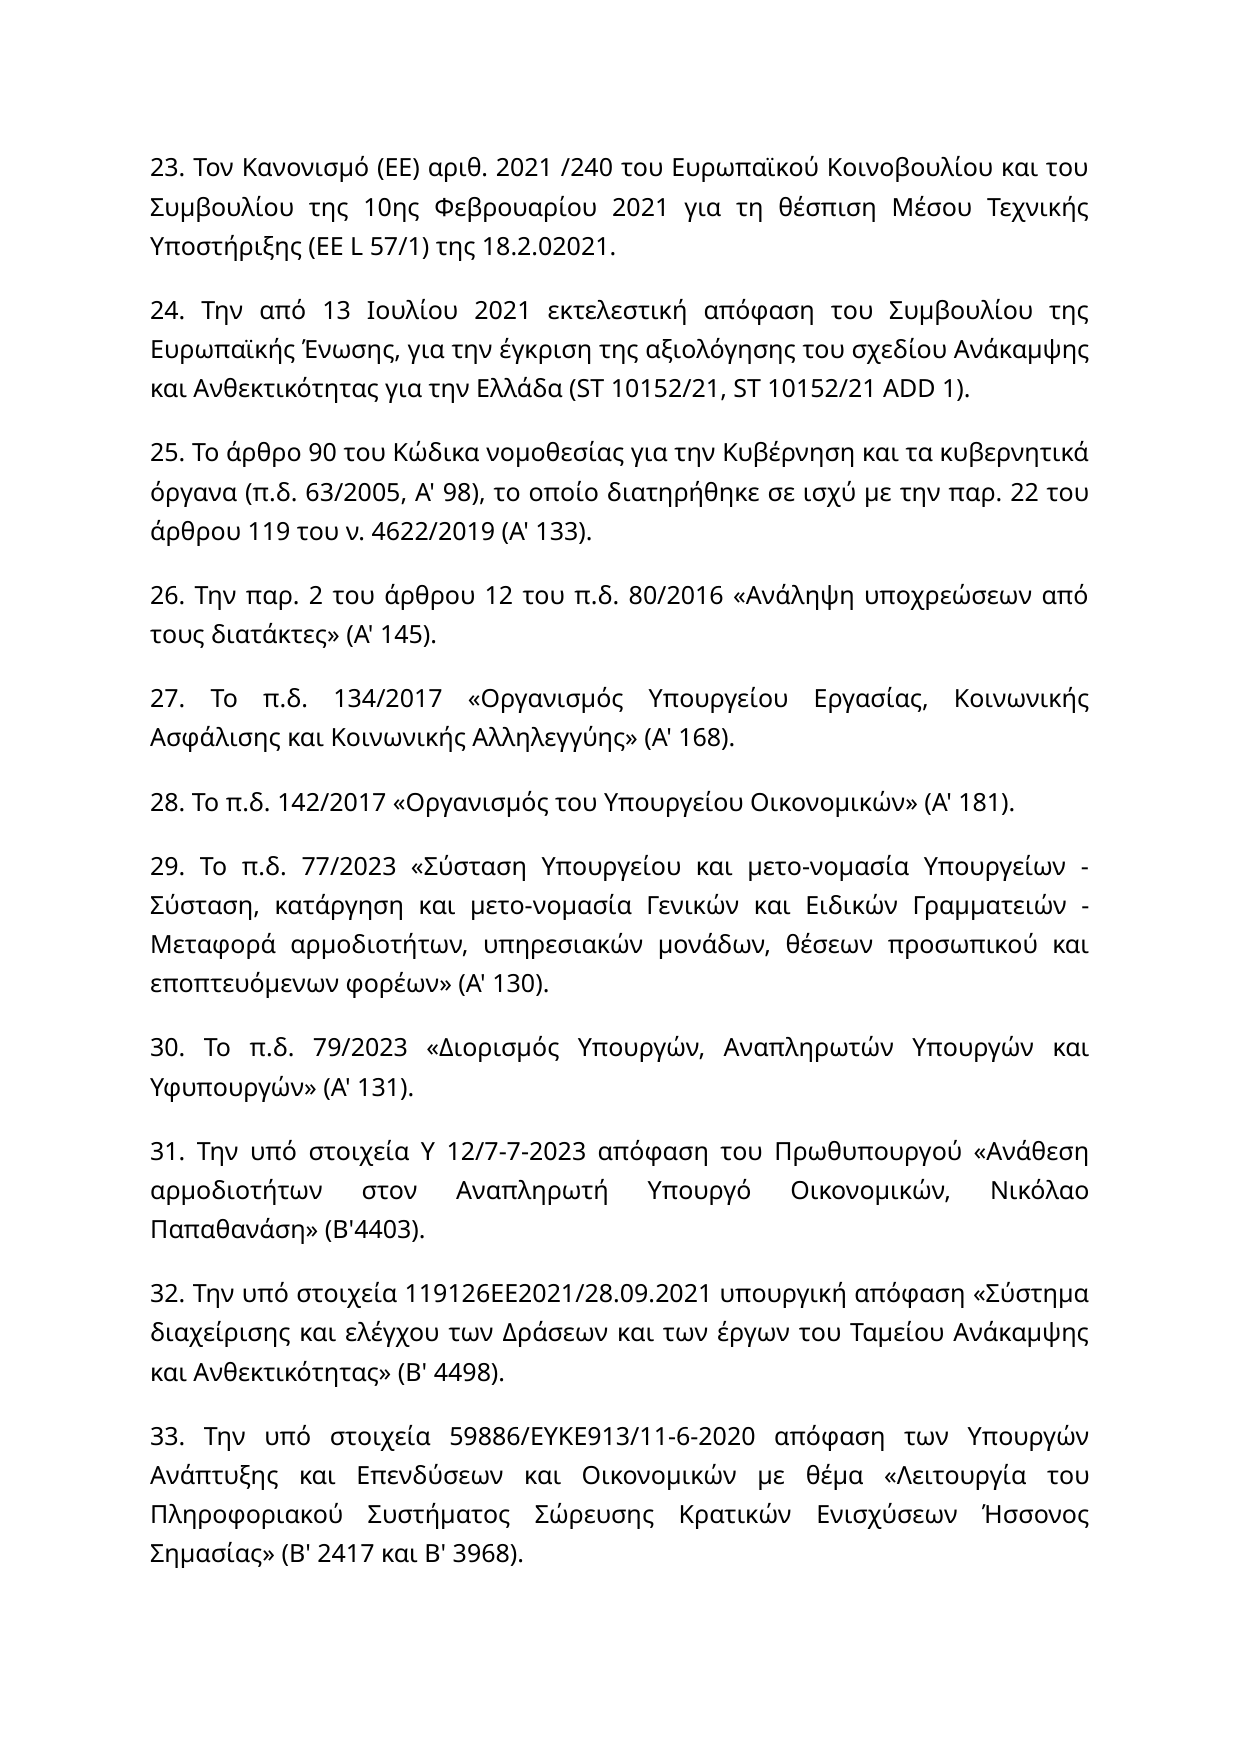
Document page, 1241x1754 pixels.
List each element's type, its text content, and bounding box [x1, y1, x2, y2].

text 33. Την υπό στοιχεία 59886/ΕΥΚΕ913/11-6-2020 απόφαση των Υπουργών Ανάπτυξης και Επενδύσεων και Οικονομικών με θέμα «Λειτουργία του Πληροφοριακού Συστήματος Σώρευσης Κρατικών Ενισχύσεων Ήσσονος Σημασίας» (Β' 2417 και Β' 3968). [150, 1418, 1090, 1570]
text 24. Την από 13 Ιουλίου 2021 εκτελεστική απόφαση του Συμβουλίου της Ευρωπαϊκής Ένωσης, για την έγκριση της αξιολόγησης του σχεδίου Ανάκαμψης και Ανθεκτικότητας για την Ελλάδα (ST 10152/21, ST 10152/21 ADD 1). [150, 292, 1090, 405]
text 26. Την παρ. 2 του άρθρου 12 του π.δ. 80/2016 «Ανάληψη υποχρεώσεων από τους διατάκτες» (Α' 145). [150, 577, 1090, 651]
text 25. Το άρθρο 90 του Κώδικα νομοθεσίας για την Κυβέρνηση και τα κυβερνητικά όργανα (π.δ. 63/2005, Α' 98), το οποίο διατηρήθηκε σε ισχύ με την παρ. 22 του άρθρου 119 του ν. 4622/2019 (Α' 133). [150, 435, 1090, 547]
text 27. Το π.δ. 134/2017 «Οργανισμός Υπουργείου Εργασίας, Κοινωνικής Ασφάλισης και Κοινωνικής Αλληλεγγύης» (Α' 168). [150, 681, 1090, 754]
text 32. Την υπό στοιχεία 119126EE2021/28.09.2021 υπουργική απόφαση «Σύστημα διαχείρισης και ελέγχου των Δράσεων και των έργων του Ταμείου Ανάκαμψης και Ανθεκτικότητας» (Β' 4498). [150, 1276, 1090, 1388]
text 28. Το π.δ. 142/2017 «Οργανισμός του Υπουργείου Οικονομικών» (Α' 181). [150, 784, 1090, 818]
text 29. Το π.δ. 77/2023 «Σύσταση Υπουργείου και μετο-νομασία Υπουργείων - Σύσταση, κατάργηση και μετο-νομασία Γενικών και Ειδικών Γραμματειών - Μεταφορά αρμοδιοτήτων, υπηρεσιακών μονάδων, θέσεων προσωπικού και εποπτευόμενων φορέων» (Α' 130). [150, 848, 1090, 1000]
text 31. Την υπό στοιχεία Υ 12/7-7-2023 απόφαση του Πρωθυπουργού «Ανάθεση αρμοδιοτήτων στον Αναπληρωτή Υπουργό Οικονομικών, Νικόλαο Παπαθανάση» (Β'4403). [150, 1133, 1090, 1246]
text 30. Το π.δ. 79/2023 «Διορισμός Υπουργών, Αναπληρωτών Υπουργών και Υφυπουργών» (Α' 131). [150, 1030, 1090, 1103]
text 23. Τον Κανονισμό (ΕΕ) αριθ. 2021 /240 του Ευρωπαϊκού Κοινοβουλίου και του Συμβουλίου της 10ης Φεβρουαρίου 2021 για τη θέσπιση Μέσου Τεχνικής Υποστήριξης (ΕΕ L 57/1) της 18.2.02021. [150, 150, 1090, 262]
